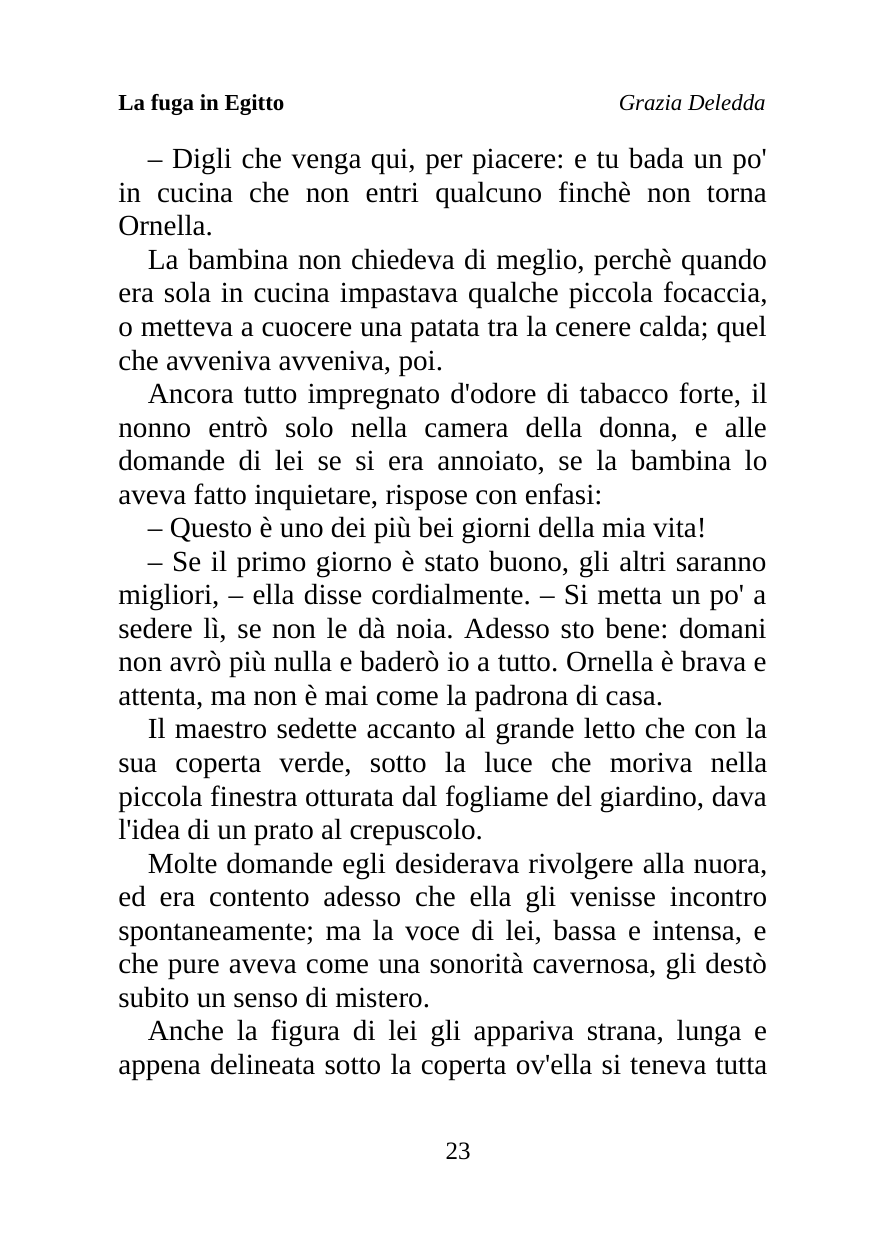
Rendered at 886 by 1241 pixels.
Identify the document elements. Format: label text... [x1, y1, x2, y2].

text Il maestro sedette accanto al grande letto che con la sua coperta verde, sotto la luce che moriva nella piccola finestra otturata dal fogliame del giardino, dava l'idea di un prato al crepuscolo. [118, 712, 768, 846]
text Ancora tutto impregnato d'odore di tabacco forte, il nonno entrò solo nella camera della donna, e alle domande di lei se si era annoiato, se la bambina lo aveva fatto inquietare, rispose con enfasi: [118, 376, 768, 510]
text – Se il primo giorno è stato buono, gli altri saranno migliori, – ella disse cordialmente. – Si metta un po' a sedere lì, se non le dà noia. Adesso sto bene: domani non avrò più nulla e baderò io a tutto. Ornella è brava e attenta, ma non è mai come la padrona di casa. [118, 544, 768, 712]
text Molte domande egli desiderava rivolgere alla nuora, ed era contento adesso che ella gli venisse incontro spontaneamente; ma la voce di lei, bassa e intensa, e che pure aveva come una sonorità cavernosa, gli destò subito un senso di mistero. [118, 846, 768, 1013]
text – Digli che venga qui, per piacere: e tu bada un po' in cucina che non entri qualcuno finchè non torna Ornella. [118, 141, 768, 242]
text – Questo è uno dei più bei giorni della mia vita! [118, 510, 768, 544]
text Anche la figura di lei gli appariva strana, lunga e appena delineata sotto la coperta ov'ella si teneva tutta [118, 1013, 768, 1081]
text La bambina non chiedeva di meglio, perchè quando era sola in cucina impastava qualche piccola focaccia, o metteva a cuocere una patata tra la cenere calda; quel che avveniva avveniva, poi. [118, 242, 768, 376]
